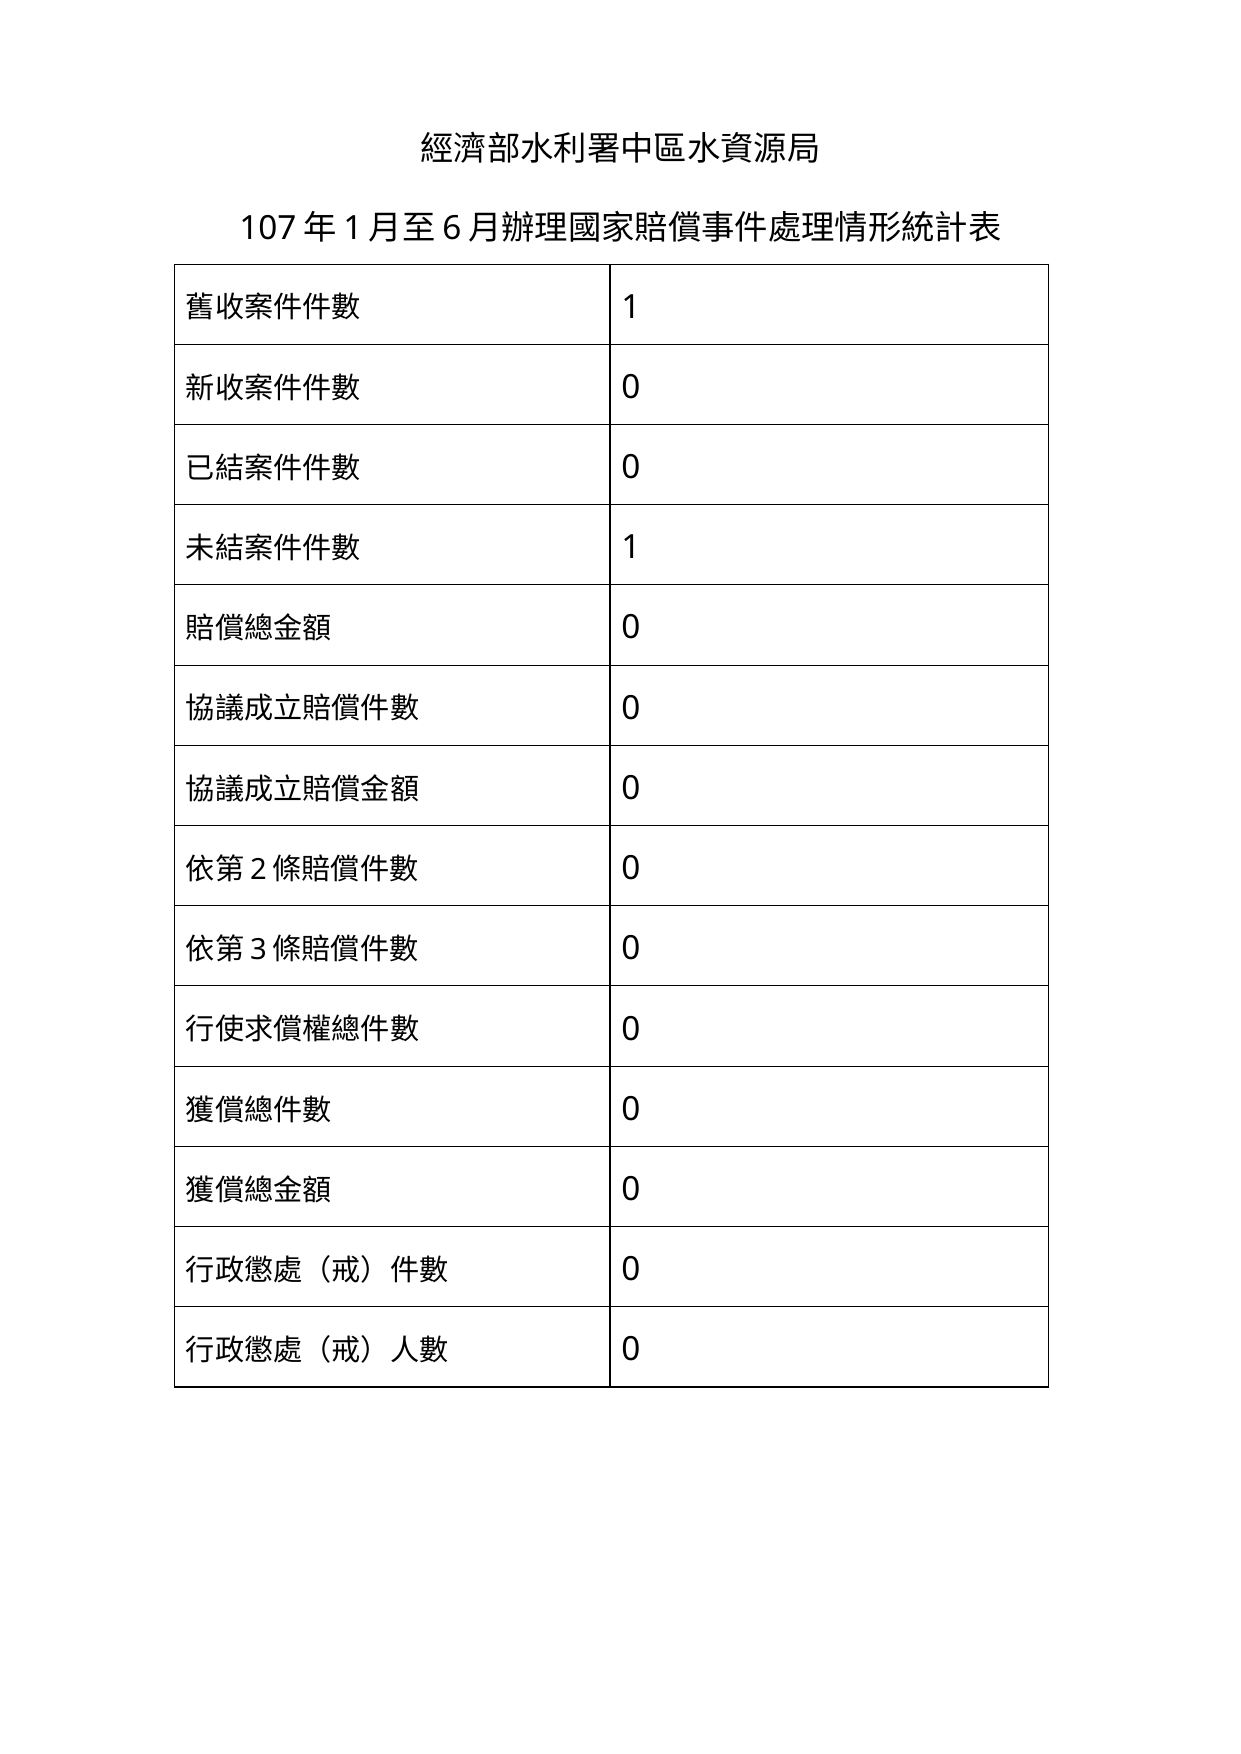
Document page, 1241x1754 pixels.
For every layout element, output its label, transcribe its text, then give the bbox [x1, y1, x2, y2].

table_header 1 [611, 265, 1048, 344]
table_cell 協議成立賠償件數 [175, 666, 609, 745]
table_cell 依第2條賠償件數 [175, 826, 609, 905]
text 經濟部水利署中區水資源局 [187, 105, 1053, 184]
table_cell 0 [611, 1227, 1048, 1306]
table_cell 0 [611, 585, 1048, 664]
table_cell 0 [611, 826, 1048, 905]
table_cell 0 [611, 746, 1048, 825]
table_cell 0 [611, 1067, 1048, 1146]
table_cell 0 [611, 906, 1048, 985]
table_cell 賠償總金額 [175, 585, 609, 664]
table_cell 未結案件件數 [175, 505, 609, 584]
table_cell 行政懲處（戒）人數 [175, 1307, 609, 1386]
text 107年1月至6月辦理國家賠償事件處理情形統計表 [187, 184, 1053, 263]
table_cell 0 [611, 425, 1048, 504]
table_cell 行使求償權總件數 [175, 986, 609, 1066]
table_cell 已結案件件數 [175, 425, 609, 504]
table_cell 獲償總件數 [175, 1067, 609, 1146]
table_cell 協議成立賠償金額 [175, 746, 609, 825]
table_cell 0 [611, 1307, 1048, 1386]
table_cell 1 [611, 505, 1048, 584]
table_cell 0 [611, 986, 1048, 1066]
table_cell 新收案件件數 [175, 345, 609, 424]
table_cell 獲償總金額 [175, 1147, 609, 1226]
table_header 舊收案件件數 [175, 265, 609, 344]
table_cell 0 [611, 345, 1048, 424]
table_cell 0 [611, 1147, 1048, 1226]
table_cell 依第3條賠償件數 [175, 906, 609, 985]
table_cell 0 [611, 666, 1048, 745]
table_cell 行政懲處（戒）件數 [175, 1227, 609, 1306]
